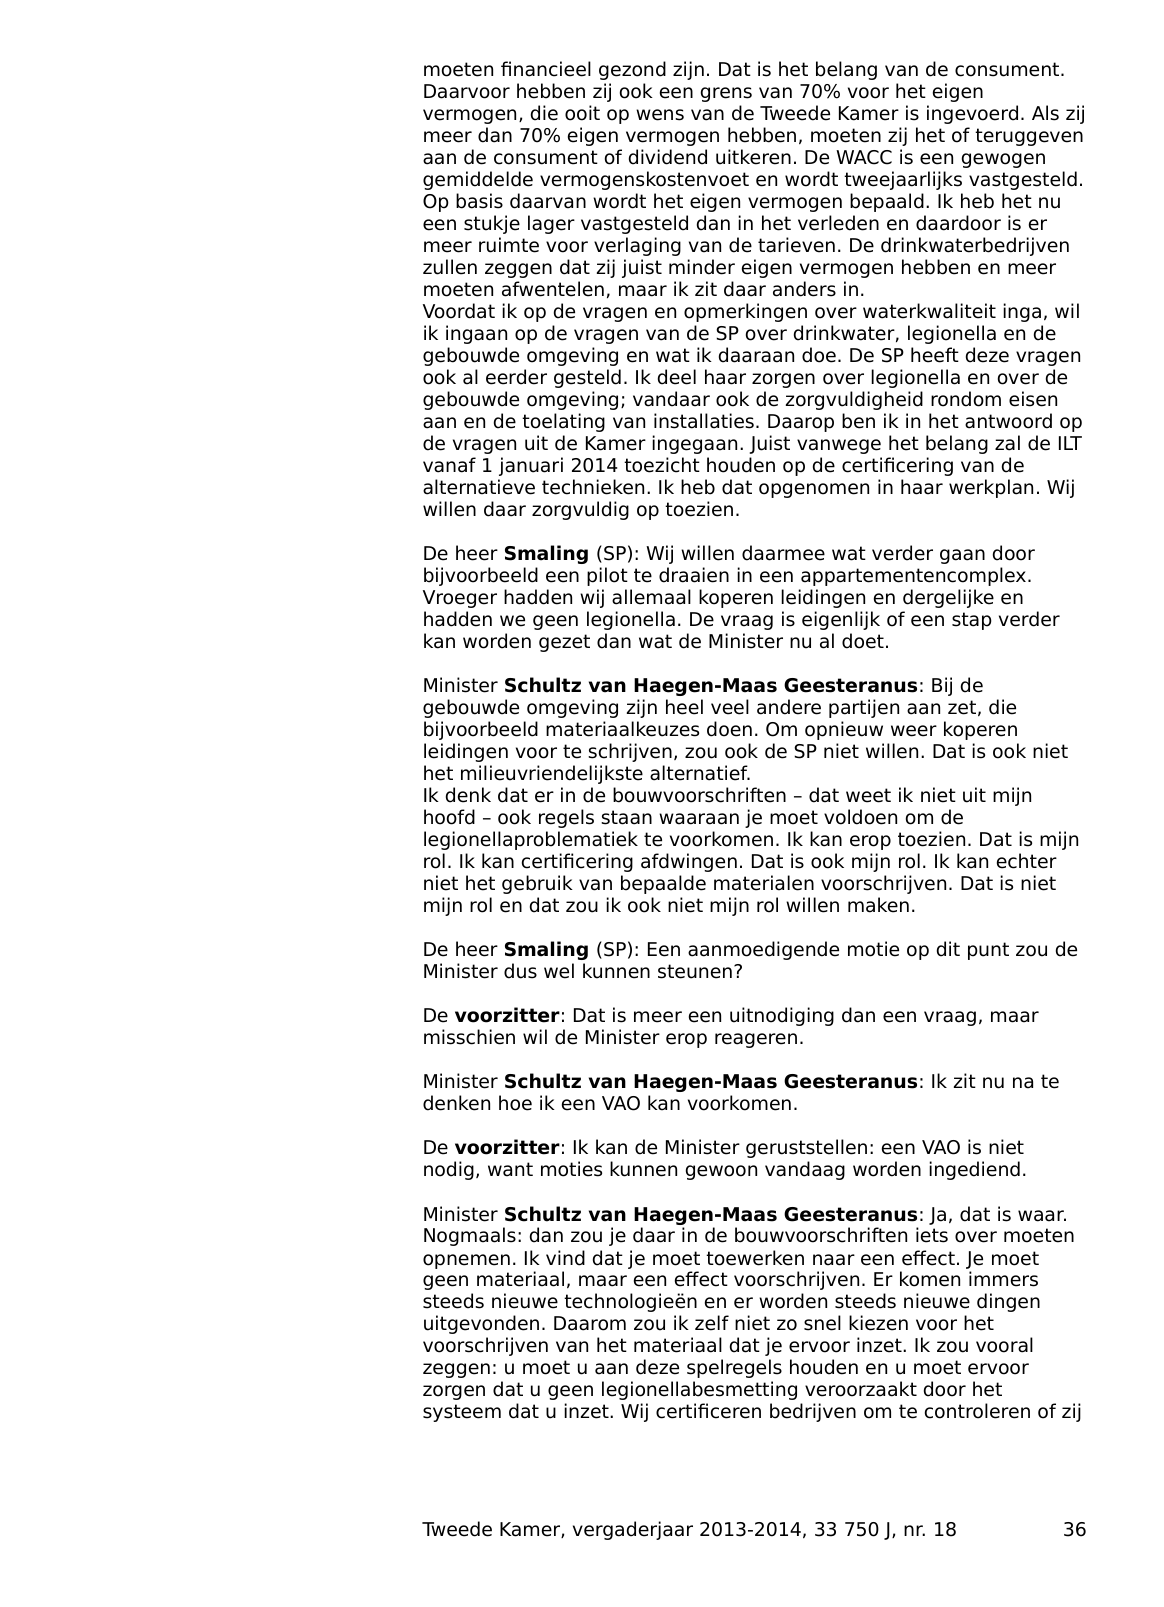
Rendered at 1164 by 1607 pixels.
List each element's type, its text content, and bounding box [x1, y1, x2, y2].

text Nogmaals: dan zou je daar in de bouwvoorschriften iets over moeten opnemen. Ik vind dat je moet toewerken naar een effect. Je moet geen materiaal, maar een effect voorschrijven. Er komen immers steeds nieuwe technologieën en er worden steeds nieuwe dingen uitgevonden. Daarom zou ik zelf niet zo snel kiezen voor het voorschrijven van het materiaal dat je ervoor inzet. Ik zou vooral zeggen: u moet u aan deze spelregels houden en u moet ervoor zorgen dat u geen legionellabesmetting veroorzaakt door het systeem dat u inzet. Wij certificeren bedrijven om te controleren of zij [422, 1225, 1087, 1423]
text Minister Schultz van Haegen-Maas Geesteranus: Bij de gebouwde omgeving zijn heel veel andere partijen aan zet, die bijvoorbeeld materiaalkeuzes doen. Om opnieuw weer koperen leidingen voor te schrijven, zou ook de SP niet willen. Dat is ook niet het milieuvriendelijkste alternatief. [422, 675, 1087, 785]
text Voordat ik op de vragen en opmerkingen over waterkwaliteit inga, wil ik ingaan op de vragen van de SP over drinkwater, legionella en de gebouwde omgeving en wat ik daaraan doe. De SP heeft deze vragen ook al eerder gesteld. Ik deel haar zorgen over legionella en over de gebouwde omgeving; vandaar ook de zorgvuldigheid rondom eisen aan en de toelating van installaties. Daarop ben ik in het antwoord op de vragen uit de Kamer ingegaan. Juist vanwege het belang zal de ILT vanaf 1 januari 2014 toezicht houden op de certificering van de alternatieve technieken. Ik heb dat opgenomen in haar werkplan. Wij willen daar zorgvuldig op toezien. [422, 301, 1087, 521]
text Minister Schultz van Haegen-Maas Geesteranus: Ik zit nu na te denken hoe ik een VAO kan voorkomen. [422, 1071, 1087, 1115]
text moeten financieel gezond zijn. Dat is het belang van de consument. Daarvoor hebben zij ook een grens van 70% voor het eigen vermogen, die ooit op wens van de Tweede Kamer is ingevoerd. Als zij meer dan 70% eigen vermogen hebben, moeten zij het of teruggeven aan de consument of dividend uitkeren. De WACC is een gewogen gemiddelde vermogenskostenvoet en wordt tweejaarlijks vastgesteld. Op basis daarvan wordt het eigen vermogen bepaald. Ik heb het nu een stukje lager vastgesteld dan in het verleden en daardoor is er meer ruimte voor verlaging van de tarieven. De drinkwaterbedrijven zullen zeggen dat zij juist minder eigen vermogen hebben en meer moeten afwentelen, maar ik zit daar anders in. [422, 59, 1087, 301]
text De voorzitter: Ik kan de Minister geruststellen: een VAO is niet nodig, want moties kunnen gewoon vandaag worden ingediend. [422, 1137, 1087, 1181]
text Ik denk dat er in de bouwvoorschriften – dat weet ik niet uit mijn hoofd – ook regels staan waaraan je moet voldoen om de legionellaproblematiek te voorkomen. Ik kan erop toezien. Dat is mijn rol. Ik kan certificering afdwingen. Dat is ook mijn rol. Ik kan echter niet het gebruik van bepaalde materialen voorschrijven. Dat is niet mijn rol en dat zou ik ook niet mijn rol willen maken. [422, 785, 1087, 917]
text Minister Schultz van Haegen-Maas Geesteranus: Ja, dat is waar. [422, 1203, 1087, 1225]
text De heer Smaling (SP): Een aanmoedigende motie op dit punt zou de Minister dus wel kunnen steunen? [422, 939, 1087, 983]
text De voorzitter: Dat is meer een uitnodiging dan een vraag, maar misschien wil de Minister erop reageren. [422, 1005, 1087, 1049]
text De heer Smaling (SP): Wij willen daarmee wat verder gaan door bijvoorbeeld een pilot te draaien in een appartementencomplex. Vroeger hadden wij allemaal koperen leidingen en dergelijke en hadden we geen legionella. De vraag is eigenlijk of een stap verder kan worden gezet dan wat de Minister nu al doet. [422, 543, 1087, 653]
